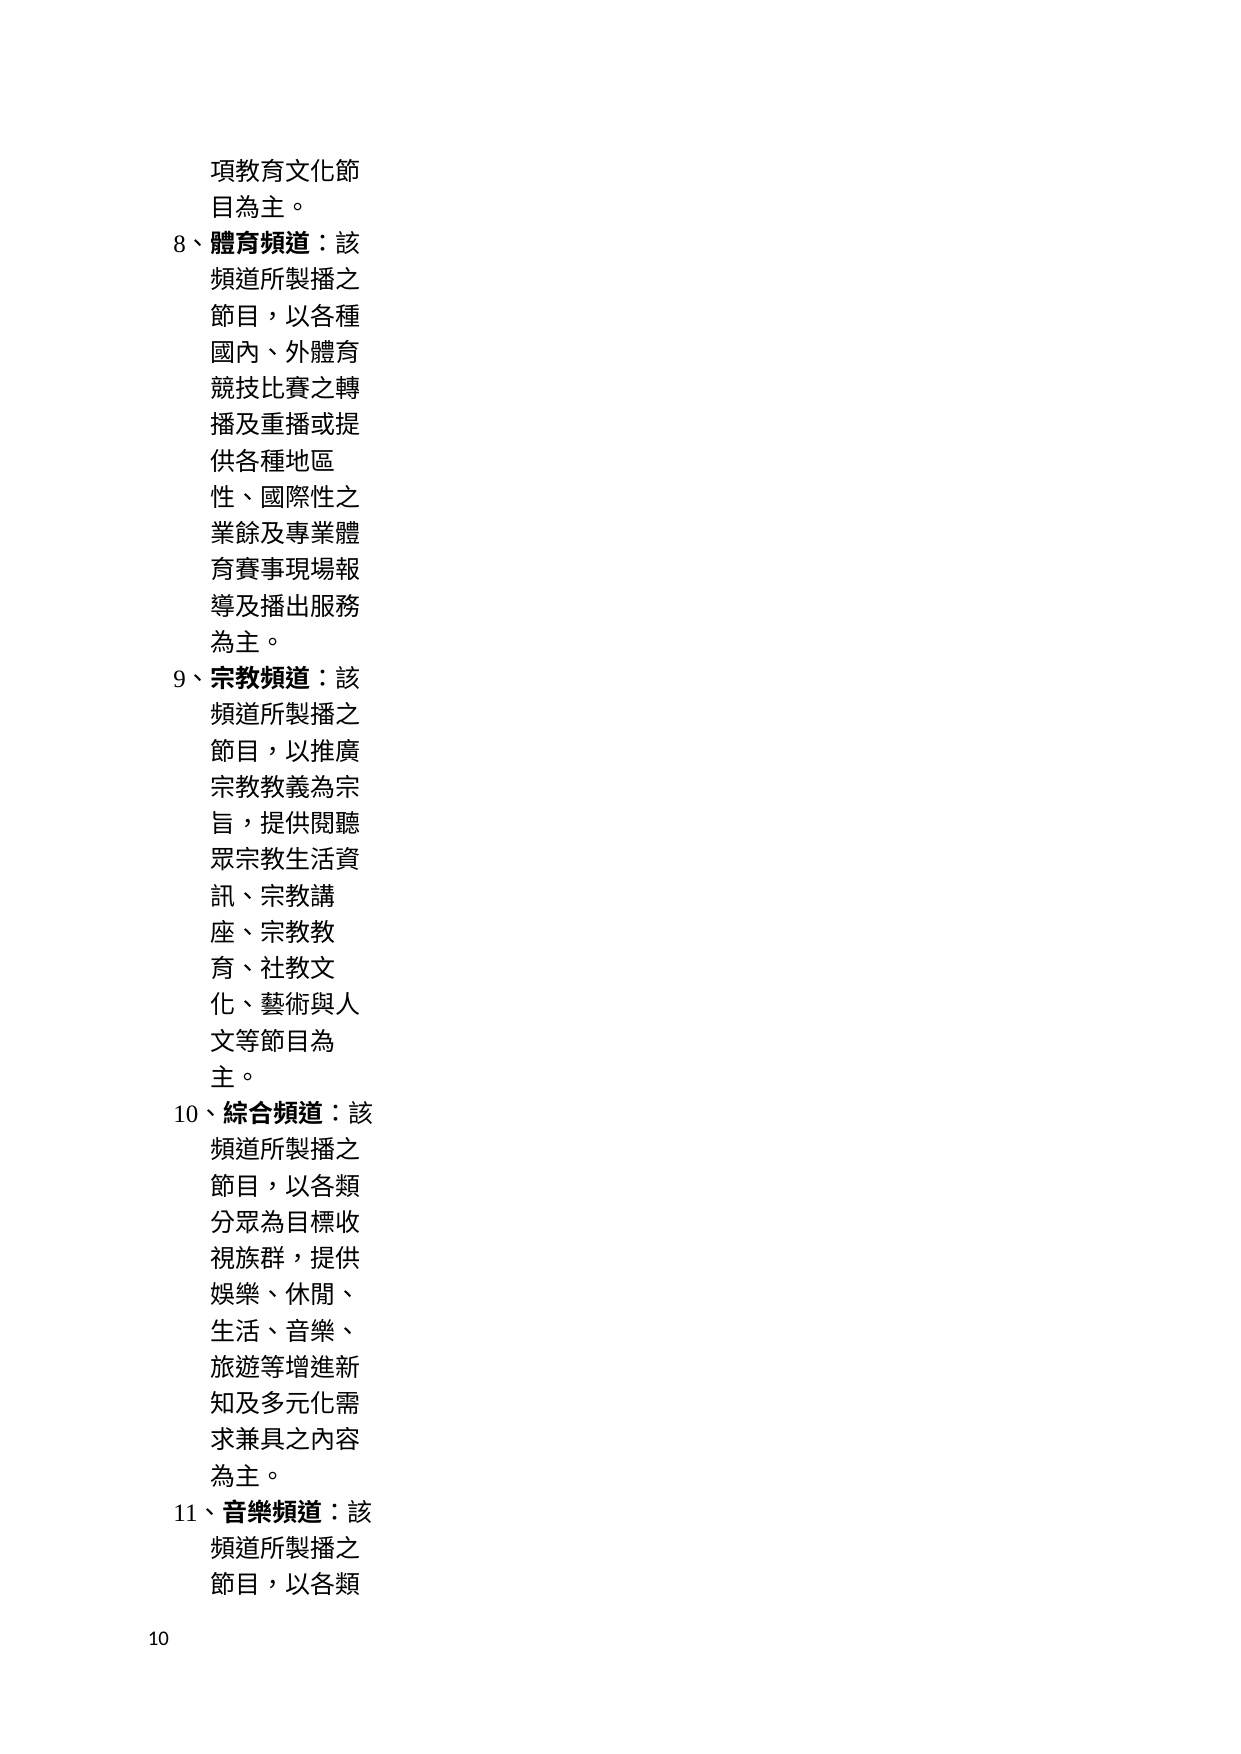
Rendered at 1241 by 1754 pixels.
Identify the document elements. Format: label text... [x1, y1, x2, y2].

table_cell 項教育文化節目為主。 8、體育頻道：該頻道所製播之節目，以各種國內、外體育競技比賽之轉播及重播或提供各種地區性、國際性之業餘及專業體育賽事現場報導及播出服務為主。 9、宗教頻道：該頻道所製播之節目，以推廣宗教教義為宗旨，提供閱聽眾宗教生活資訊、宗教講座、宗教教育、社教文化、藝術與人文等節目為主。 10、綜合頻道：該頻道所製播之節目，以各類分眾為目標收視族群，提供娛樂、休閒、生活、音樂、旅遊等增進新知及多元化需求兼具之內容為主。 11、音樂頻道：該頻道所製播之節目，以各類 [145, 150, 383, 1601]
